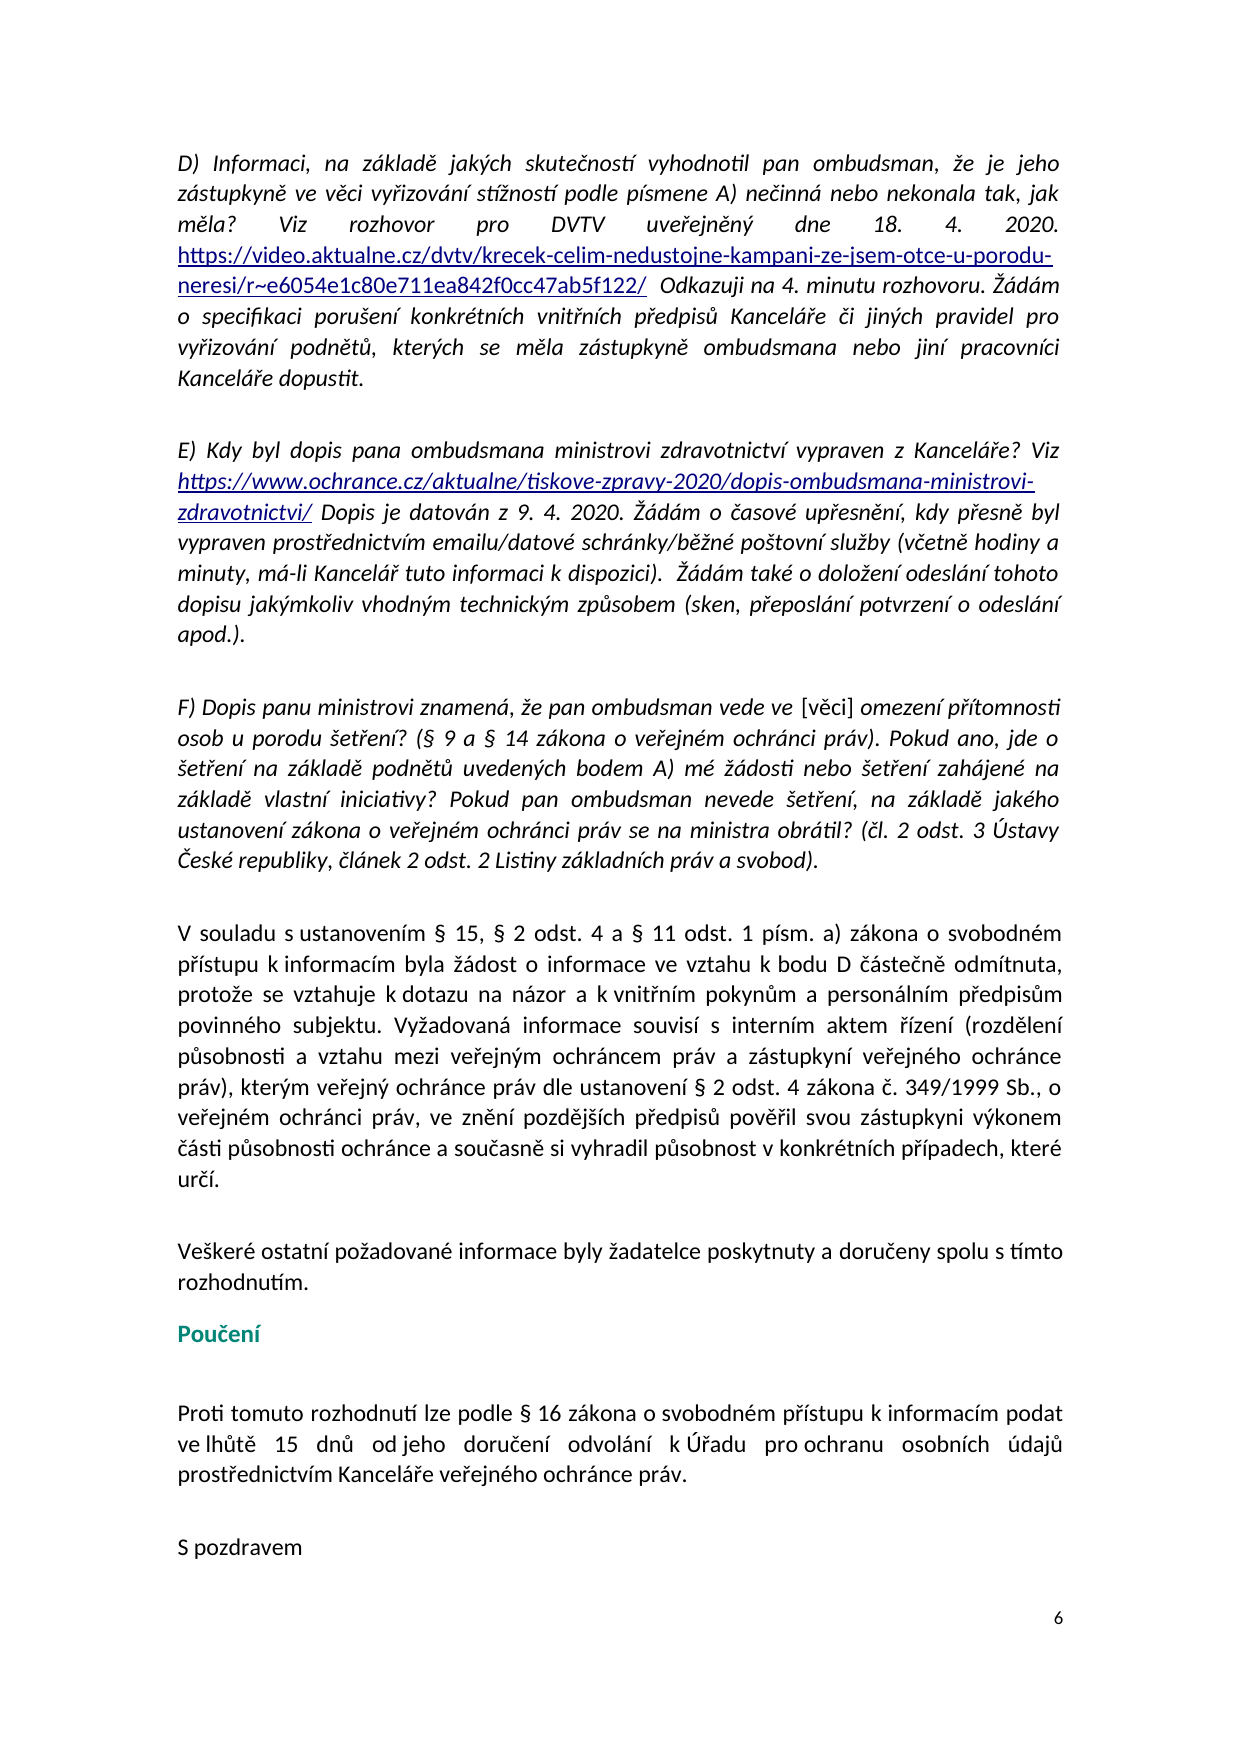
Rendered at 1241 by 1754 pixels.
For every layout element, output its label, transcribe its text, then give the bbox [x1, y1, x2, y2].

text Proti tomuto rozhodnutí lze podle § 16 zákona o svobodném přístupu k informacím podat ve lhůtě 15 dnů od jeho doručení odvolání k Úřadu pro ochranu osobních údajů prostřednictvím Kanceláře veřejného ochránce práv. [177, 1398, 1063, 1489]
subtitle Poučení [177, 1318, 1063, 1349]
text V souladu s ustanovením § 15, § 2 odst. 4 a § 11 odst. 1 písm. a) zákona o svobodném přístupu k informacím byla žádost o informace ve vztahu k bodu D částečně odmítnuta, protože se vztahuje k dotazu na názor a k vnitřním pokynům a personálním předpisům povinného subjektu. Vyžadovaná informace souvisí s interním aktem řízení (rozdělení působnosti a vztahu mezi veřejným ochráncem práv a zástupkyní veřejného ochránce práv), kterým veřejný ochránce práv dle ustanovení § 2 odst. 4 zákona č. 349/1999 Sb., o veřejném ochránci práv, ve znění pozdějších předpisů pověřil svou zástupkyni výkonem části působnosti ochránce a současně si vyhradil působnost v konkrétních případech, které určí. [177, 918, 1063, 1193]
text S pozdravem [177, 1532, 1063, 1561]
text F) Dopis panu ministrovi znamená, že pan ombudsman vede ve [věci] omezení přítomnosti osob u porodu šetření? (§ 9 a § 14 zákona o veřejném ochránci práv). Pokud ano, jde o šetření na základě podnětů uvedených bodem A) mé žádosti nebo šetření zahájené na základě vlastní iniciativy? Pokud pan ombudsman nevede šetření, na základě jakého ustanovení zákona o veřejném ochránci práv se na ministra obrátil? (čl. 2 odst. 3 Ústavy České republiky, článek 2 odst. 2 Listiny základních práv a svobod). [177, 692, 1063, 875]
text Veškeré ostatní požadované informace byly žadatelce poskytnuty a doručeny spolu s tímto rozhodnutím. [177, 1236, 1063, 1296]
text E) Kdy byl dopis pana ombudsmana ministrovi zdravotnictví vypraven z Kanceláře? Viz https://www.ochrance.cz/aktualne/tiskove-zpravy-2020/dopis-ombudsmana-ministrovi-zdravotnictvi/ Dopis je datován z 9. 4. 2020. Žádám o časové upřesnění, kdy přesně byl vypraven prostřednictvím emailu/datové schránky/běžné poštovní služby (včetně hodiny a minuty, má-li Kancelář tuto informaci k dispozici). Žádám také o doložení odeslání tohoto dopisu jakýmkoliv vhodným technickým způsobem (sken, přeposlání potvrzení o odeslání apod.). [177, 435, 1063, 649]
text D) Informaci, na základě jakých skutečností vyhodnotil pan ombudsman, že je jeho zástupkyně ve věci vyřizování stížností podle písmene A) nečinná nebo nekonala tak, jak měla? Viz rozhovor pro DVTV uveřejněný dne 18. 4. 2020. https://video.aktualne.cz/dvtv/krecek-celim-nedustojne-kampani-ze-jsem-otce-u-porodu-neresi/r~e6054e1c80e711ea842f0cc47ab5f122/ Odkazuji na 4. minutu rozhovoru. Žádám o specifikaci porušení konkrétních vnitřních předpisů Kanceláře či jiných pravidel pro vyřizování podnětů, kterých se měla zástupkyně ombudsmana nebo jiní pracovníci Kanceláře dopustit. [177, 148, 1063, 392]
